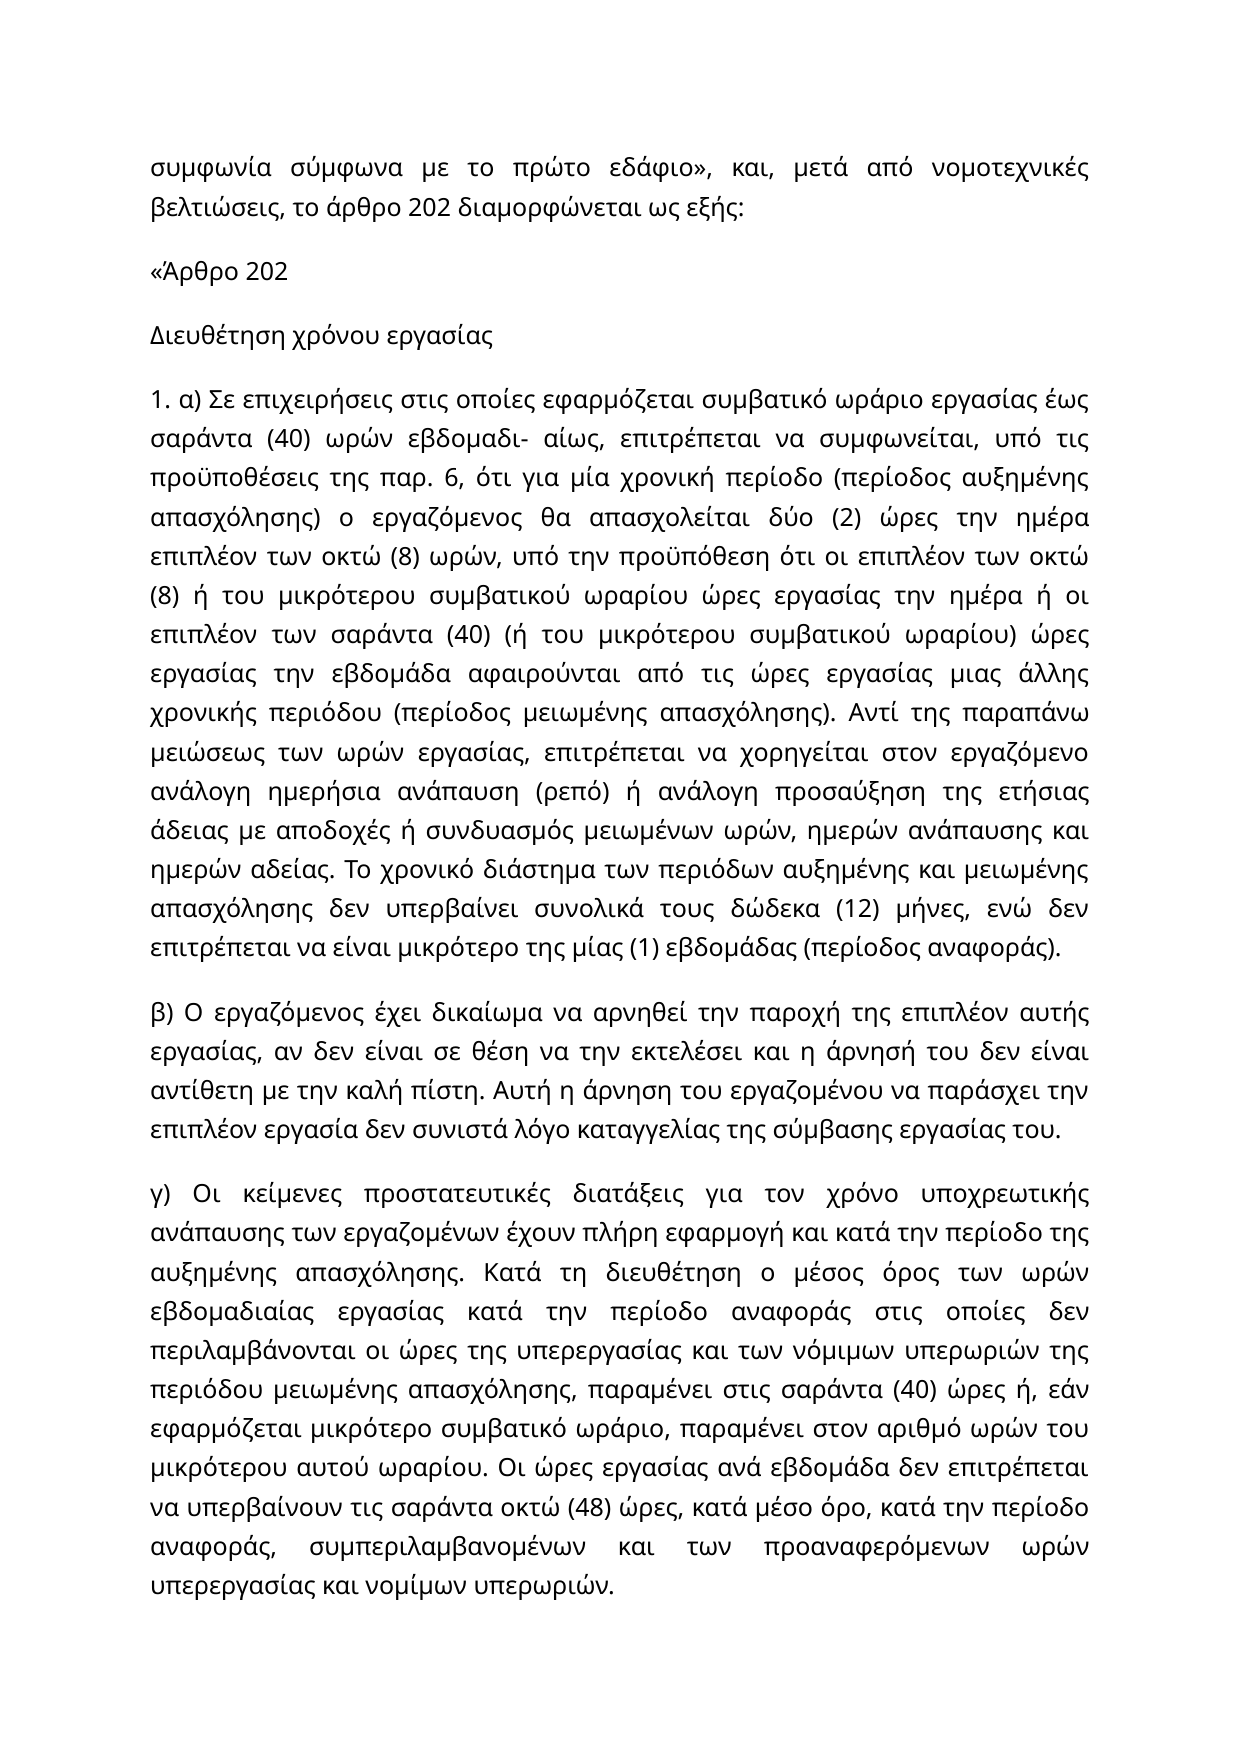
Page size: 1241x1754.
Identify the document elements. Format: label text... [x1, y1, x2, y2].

text «Άρθρο 202 [150, 253, 1090, 287]
text γ) Οι κείμενες προστατευτικές διατάξεις για τον χρόνο υποχρεωτικής ανάπαυσης των εργαζομένων έχουν πλήρη εφαρμογή και κατά την περίοδο της αυξημένης απασχόλησης. Κατά τη διευθέτηση ο μέσος όρος των ωρών εβδομαδιαίας εργασίας κατά την περίοδο αναφοράς στις οποίες δεν περιλαμβάνονται οι ώρες της υπερεργασίας και των νόμιμων υπερωριών της περιόδου μειωμένης απασχόλησης, παραμένει στις σαράντα (40) ώρες ή, εάν εφαρμόζεται μικρότερο συμβατικό ωράριο, παραμένει στον αριθμό ωρών του μικρότερου αυτού ωραρίου. Οι ώρες εργασίας ανά εβδομάδα δεν επιτρέπεται να υπερβαίνουν τις σαράντα οκτώ (48) ώρες, κατά μέσο όρο, κατά την περίοδο αναφοράς, συμπεριλαμβανομένων και των προαναφερόμενων ωρών υπερεργασίας και νομίμων υπερωριών. [150, 1176, 1090, 1602]
text Διευθέτηση χρόνου εργασίας [150, 317, 1090, 352]
text β) Ο εργαζόμενος έχει δικαίωμα να αρνηθεί την παροχή της επιπλέον αυτής εργασίας, αν δεν είναι σε θέση να την εκτελέσει και η άρνησή του δεν είναι αντίθετη με την καλή πίστη. Αυτή η άρνηση του εργαζομένου να παράσχει την επιπλέον εργασία δεν συνιστά λόγο καταγγελίας της σύμβασης εργασίας του. [150, 994, 1090, 1146]
text 1. α) Σε επιχειρήσεις στις οποίες εφαρμόζεται συμβατικό ωράριο εργασίας έως σαράντα (40) ωρών εβδομαδι- αίως, επιτρέπεται να συμφωνείται, υπό τις προϋποθέσεις της παρ. 6, ότι για μία χρονική περίοδο (περίοδος αυξημένης απασχόλησης) ο εργαζόμενος θα απασχολείται δύο (2) ώρες την ημέρα επιπλέον των οκτώ (8) ωρών, υπό την προϋπόθεση ότι οι επιπλέον των οκτώ (8) ή του μικρότερου συμβατικού ωραρίου ώρες εργασίας την ημέρα ή οι επιπλέον των σαράντα (40) (ή του μικρότερου συμβατικού ωραρίου) ώρες εργασίας την εβδομάδα αφαιρούνται από τις ώρες εργασίας μιας άλλης χρονικής περιόδου (περίοδος μειωμένης απασχόλησης). Αντί της παραπάνω μειώσεως των ωρών εργασίας, επιτρέπεται να χορηγείται στον εργαζόμενο ανάλογη ημερήσια ανάπαυση (ρεπό) ή ανάλογη προσαύξηση της ετήσιας άδειας με αποδοχές ή συνδυασμός μειωμένων ωρών, ημερών ανάπαυσης και ημερών αδείας. Το χρονικό διάστημα των περιόδων αυξημένης και μειωμένης απασχόλησης δεν υπερβαίνει συνολικά τους δώδεκα (12) μήνες, ενώ δεν επιτρέπεται να είναι μικρότερο της μίας (1) εβδομάδας (περίοδος αναφοράς). [150, 382, 1090, 964]
text συμφωνία σύμφωνα με το πρώτο εδάφιο», και, μετά από νομοτεχνικές βελτιώσεις, το άρθρο 202 διαμορφώνεται ως εξής: [150, 150, 1090, 223]
